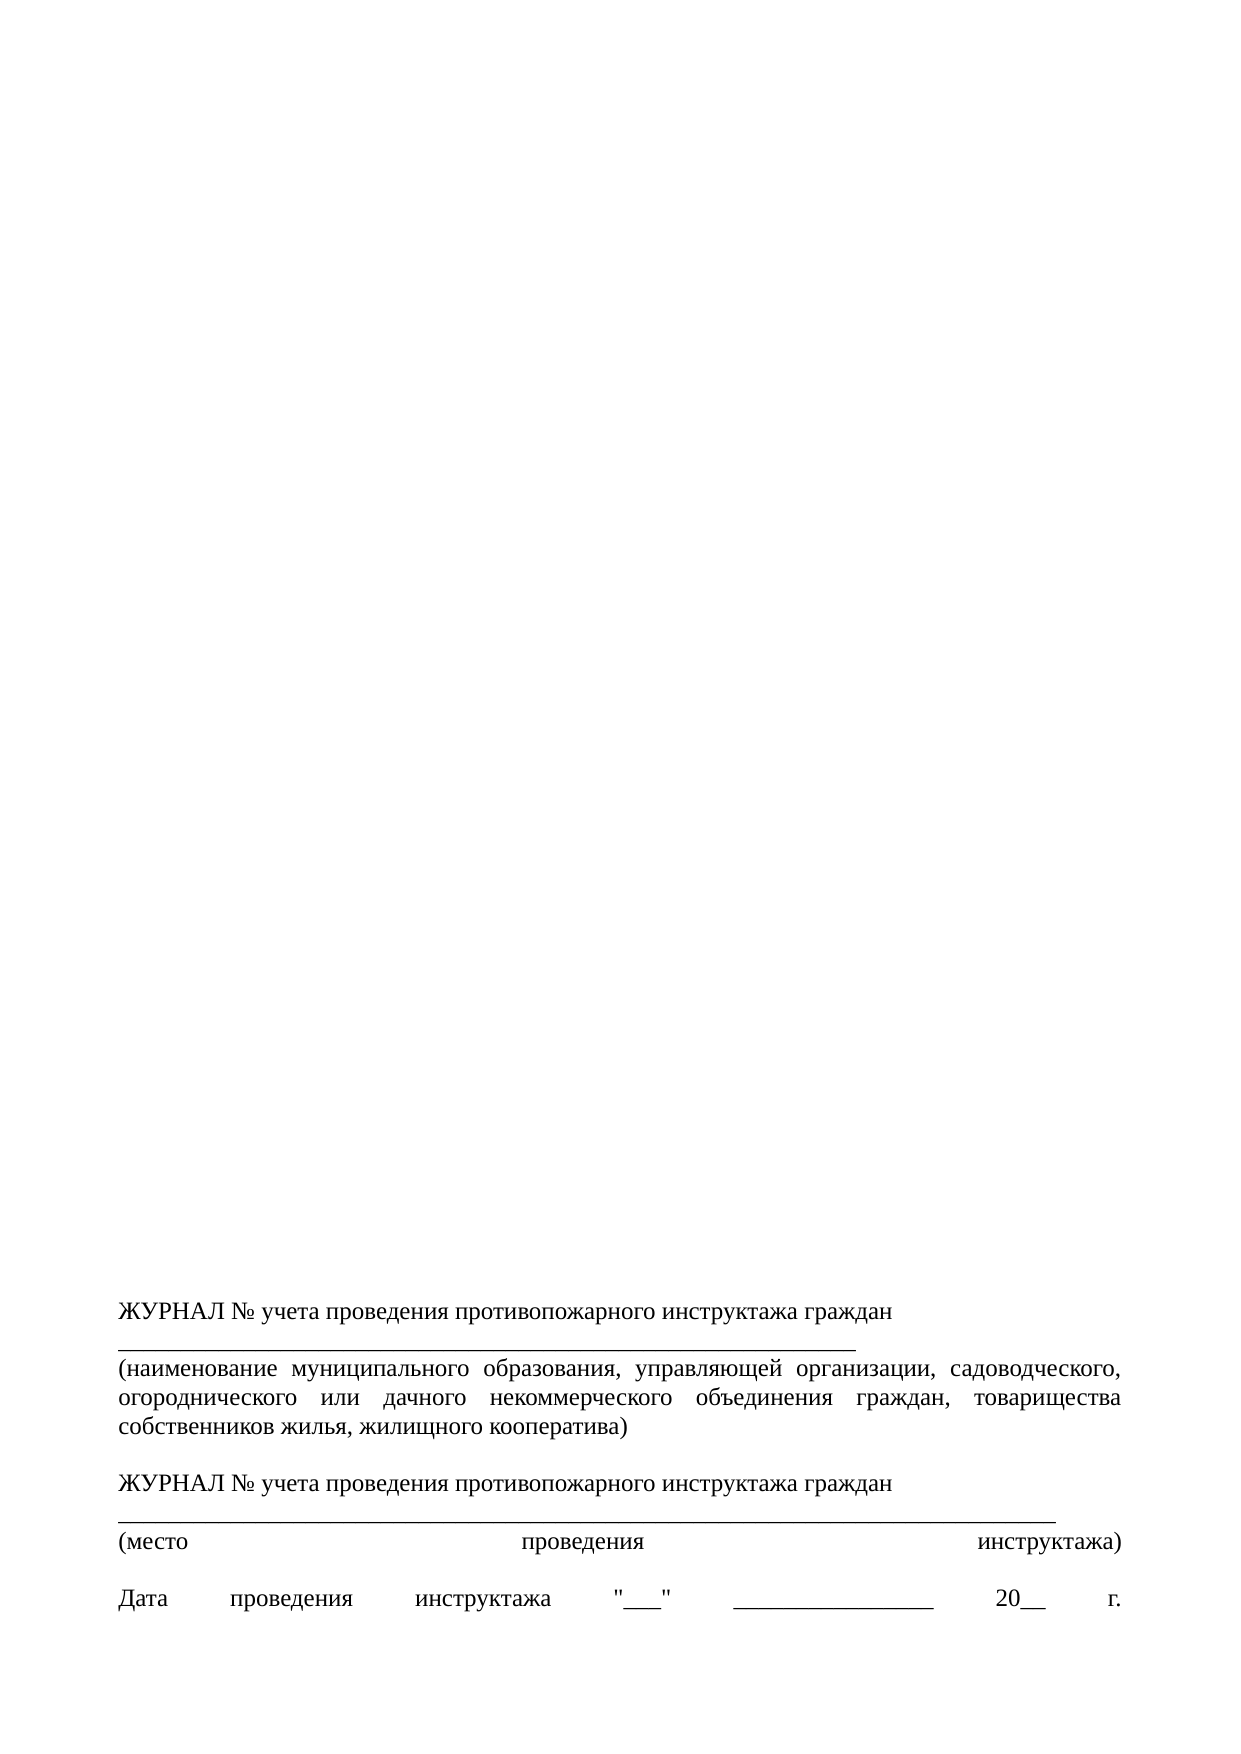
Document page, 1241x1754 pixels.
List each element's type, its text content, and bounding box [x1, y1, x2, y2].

text ___________________________________________________________________________ (место проведения инструктажа) Дата проведения инструктажа "___" ________________ 20__ г. [118, 1497, 1122, 1612]
text ЖУРНАЛ № учета проведения противопожарного инструктажа граждан [118, 1468, 1122, 1497]
text ___________________________________________________________ (наименование муниципального образования, управляющей организации, садоводческого, огороднического или дачного некоммерческого объединения граждан, товарищества собственников жилья, жилищного кооператива) [118, 1325, 1122, 1440]
text ЖУРНАЛ № учета проведения противопожарного инструктажа граждан [118, 1296, 1122, 1325]
